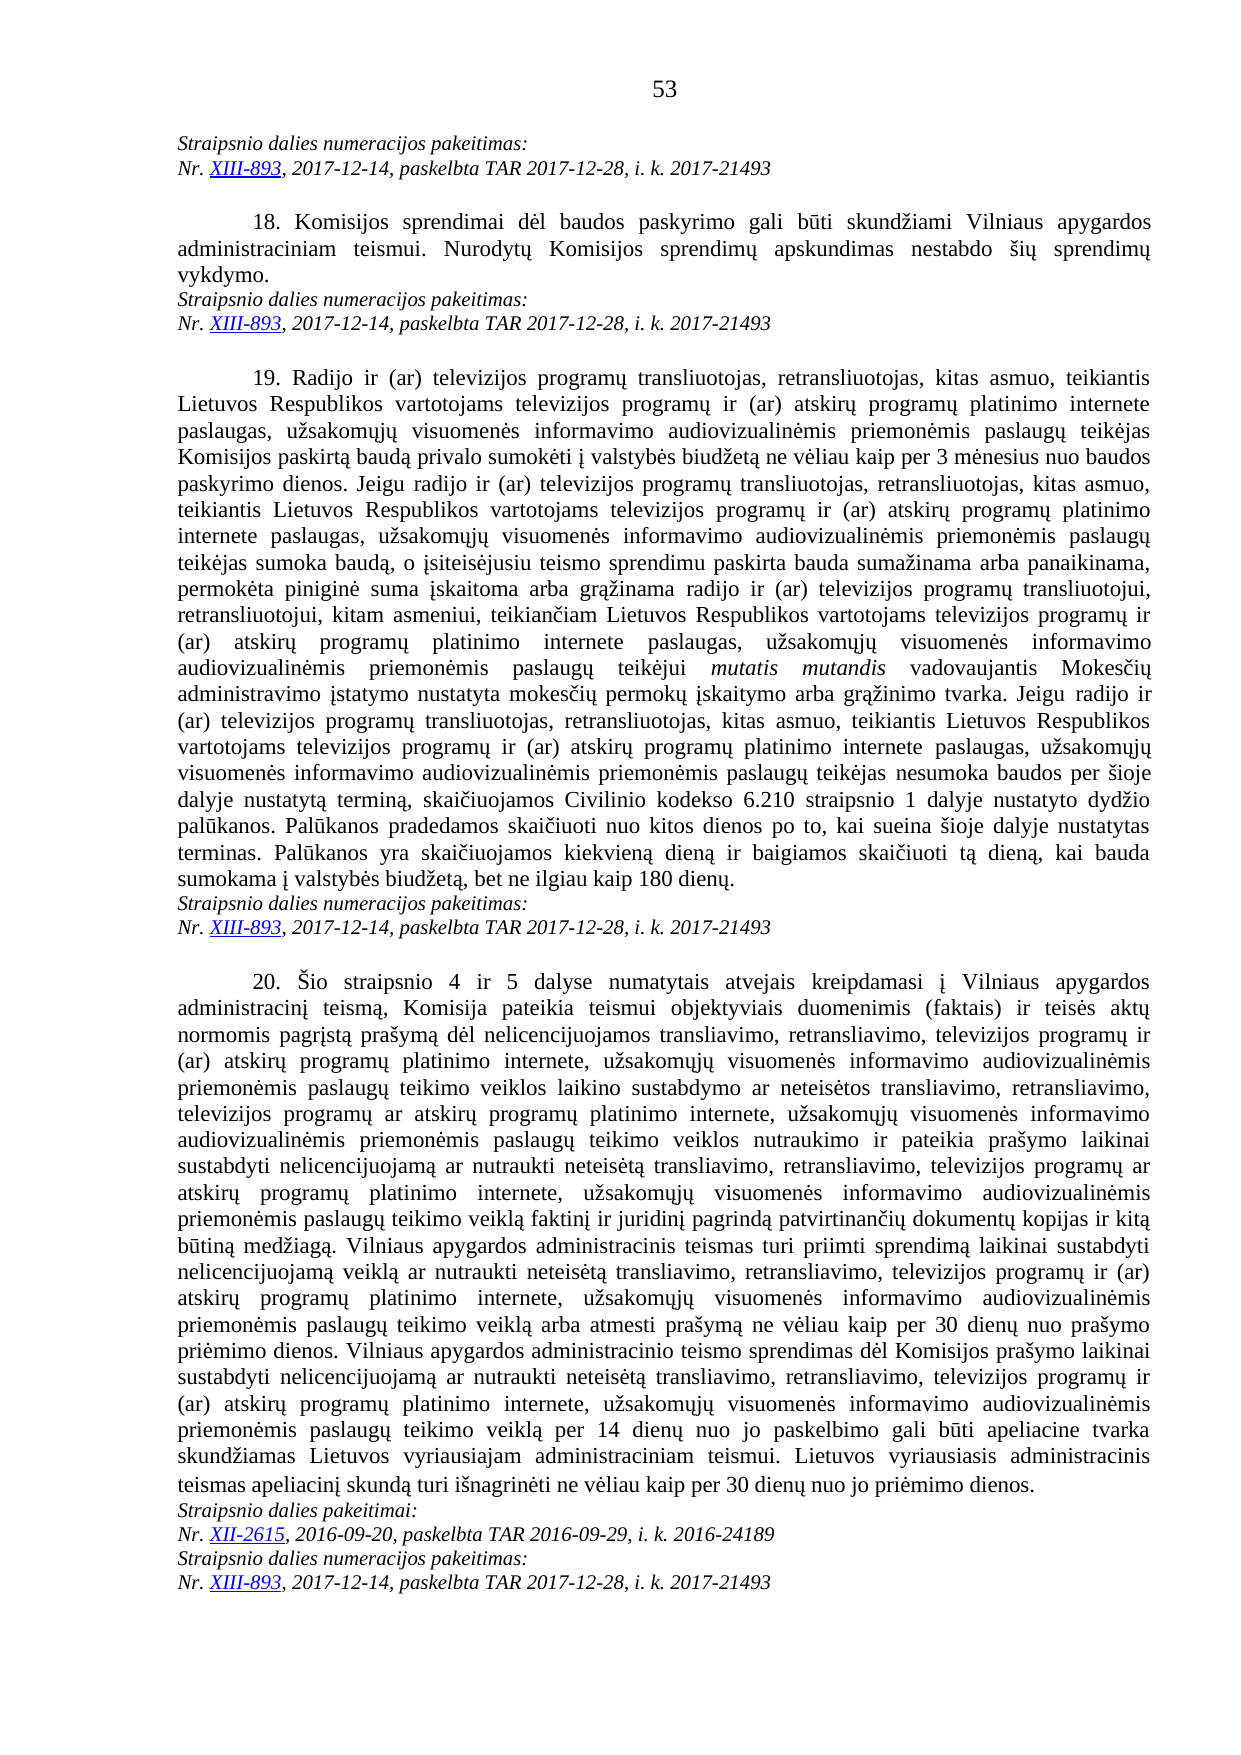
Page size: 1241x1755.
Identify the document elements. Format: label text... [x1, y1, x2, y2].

text 18. Komisijos sprendimai dėl baudos paskyrimo gali būti skundžiami Vilniaus apygardos administraciniam teismui. Nurodytų Komisijos sprendimų apskundimas nestabdo šių sprendimų vykdymo. [177, 208, 1152, 287]
text Straipsnio dalies numeracijos pakeitimas: [177, 131, 1152, 155]
text 20. Šio straipsnio 4 ir 5 dalyse numatytais atvejais kreipdamasi į Vilniaus apygardos administracinį teismą, Komisija pateikia teismui objektyviais duomenimis (faktais) ir teisės aktų normomis pagrįstą prašymą dėl nelicencijuojamos transliavimo, retransliavimo, televizijos programų ir (ar) atskirų programų platinimo internete, užsakomųjų visuomenės informavimo audiovizualinėmis priemonėmis paslaugų teikimo veiklos laikino sustabdymo ar neteisėtos transliavimo, retransliavimo, televizijos programų ar atskirų programų platinimo internete, užsakomųjų visuomenės informavimo audiovizualinėmis priemonėmis paslaugų teikimo veiklos nutraukimo ir pateikia prašymo laikinai sustabdyti nelicencijuojamą ar nutraukti neteisėtą transliavimo, retransliavimo, televizijos programų ar atskirų programų platinimo internete, užsakomųjų visuomenės informavimo audiovizualinėmis priemonėmis paslaugų teikimo veiklą faktinį ir juridinį pagrindą patvirtinančių dokumentų kopijas ir kitą būtiną medžiagą. Vilniaus apygardos administracinis teismas turi priimti sprendimą laikinai sustabdyti nelicencijuojamą veiklą ar nutraukti neteisėtą transliavimo, retransliavimo, televizijos programų ir (ar) atskirų programų platinimo internete, užsakomųjų visuomenės informavimo audiovizualinėmis priemonėmis paslaugų teikimo veiklą arba atmesti prašymą ne vėliau kaip per 30 dienų nuo prašymo priėmimo dienos. Vilniaus apygardos administracinio teismo sprendimas dėl Komisijos prašymo laikinai sustabdyti nelicencijuojamą ar nutraukti neteisėtą transliavimo, retransliavimo, televizijos programų ir (ar) atskirų programų platinimo internete, užsakomųjų visuomenės informavimo audiovizualinėmis priemonėmis paslaugų teikimo veiklą per 14 dienų nuo jo paskelbimo gali būti apeliacine tvarka skundžiamas Lietuvos vyriausiajam administraciniam teismui. Lietuvos vyriausiasis administracinis teismas apeliacinį skundą turi išnagrinėti ne vėliau kaip per 30 dienų nuo jo priėmimo dienos. [177, 968, 1152, 1498]
text Straipsnio dalies pakeitimai: [177, 1498, 1152, 1522]
text Straipsnio dalies numeracijos pakeitimas: [177, 1546, 1152, 1570]
text Nr. XIII-893, 2017-12-14, paskelbta TAR 2017-12-28, i. k. 2017-21493 [177, 1570, 1152, 1594]
text Nr. XIII-893, 2017-12-14, paskelbta TAR 2017-12-28, i. k. 2017-21493 [177, 155, 1152, 179]
text Nr. XII-2615, 2016-09-20, paskelbta TAR 2016-09-29, i. k. 2016-24189 [177, 1522, 1152, 1546]
text Nr. XIII-893, 2017-12-14, paskelbta TAR 2017-12-28, i. k. 2017-21493 [177, 915, 1152, 939]
text Straipsnio dalies numeracijos pakeitimas: [177, 287, 1152, 311]
text Nr. XIII-893, 2017-12-14, paskelbta TAR 2017-12-28, i. k. 2017-21493 [177, 311, 1152, 335]
text 19. Radijo ir (ar) televizijos programų transliuotojas, retransliuotojas, kitas asmuo, teikiantis Lietuvos Respublikos vartotojams televizijos programų ir (ar) atskirų programų platinimo internete paslaugas, užsakomųjų visuomenės informavimo audiovizualinėmis priemonėmis paslaugų teikėjas Komisijos paskirtą baudą privalo sumokėti į valstybės biudžetą ne vėliau kaip per 3 mėnesius nuo baudos paskyrimo dienos. Jeigu radijo ir (ar) televizijos programų transliuotojas, retransliuotojas, kitas asmuo, teikiantis Lietuvos Respublikos vartotojams televizijos programų ir (ar) atskirų programų platinimo internete paslaugas, užsakomųjų visuomenės informavimo audiovizualinėmis priemonėmis paslaugų teikėjas sumoka baudą, o įsiteisėjusiu teismo sprendimu paskirta bauda sumažinama arba panaikinama, permokėta piniginė suma įskaitoma arba grąžinama radijo ir (ar) televizijos programų transliuotojui, retransliuotojui, kitam asmeniui, teikiančiam Lietuvos Respublikos vartotojams televizijos programų ir (ar) atskirų programų platinimo internete paslaugas, užsakomųjų visuomenės informavimo audiovizualinėmis priemonėmis paslaugų teikėjui mutatis mutandis vadovaujantis Mokesčių administravimo įstatymo nustatyta mokesčių permokų įskaitymo arba grąžinimo tvarka. Jeigu radijo ir (ar) televizijos programų transliuotojas, retransliuotojas, kitas asmuo, teikiantis Lietuvos Respublikos vartotojams televizijos programų ir (ar) atskirų programų platinimo internete paslaugas, užsakomųjų visuomenės informavimo audiovizualinėmis priemonėmis paslaugų teikėjas nesumoka baudos per šioje dalyje nustatytą terminą, skaičiuojamos Civilinio kodekso 6.210 straipsnio 1 dalyje nustatyto dydžio palūkanos. Palūkanos pradedamos skaičiuoti nuo kitos dienos po to, kai sueina šioje dalyje nustatytas terminas. Palūkanos yra skaičiuojamos kiekvieną dieną ir baigiamos skaičiuoti tą dieną, kai bauda sumokama į valstybės biudžetą, bet ne ilgiau kaip 180 dienų. [177, 364, 1152, 891]
text Straipsnio dalies numeracijos pakeitimas: [177, 891, 1152, 915]
